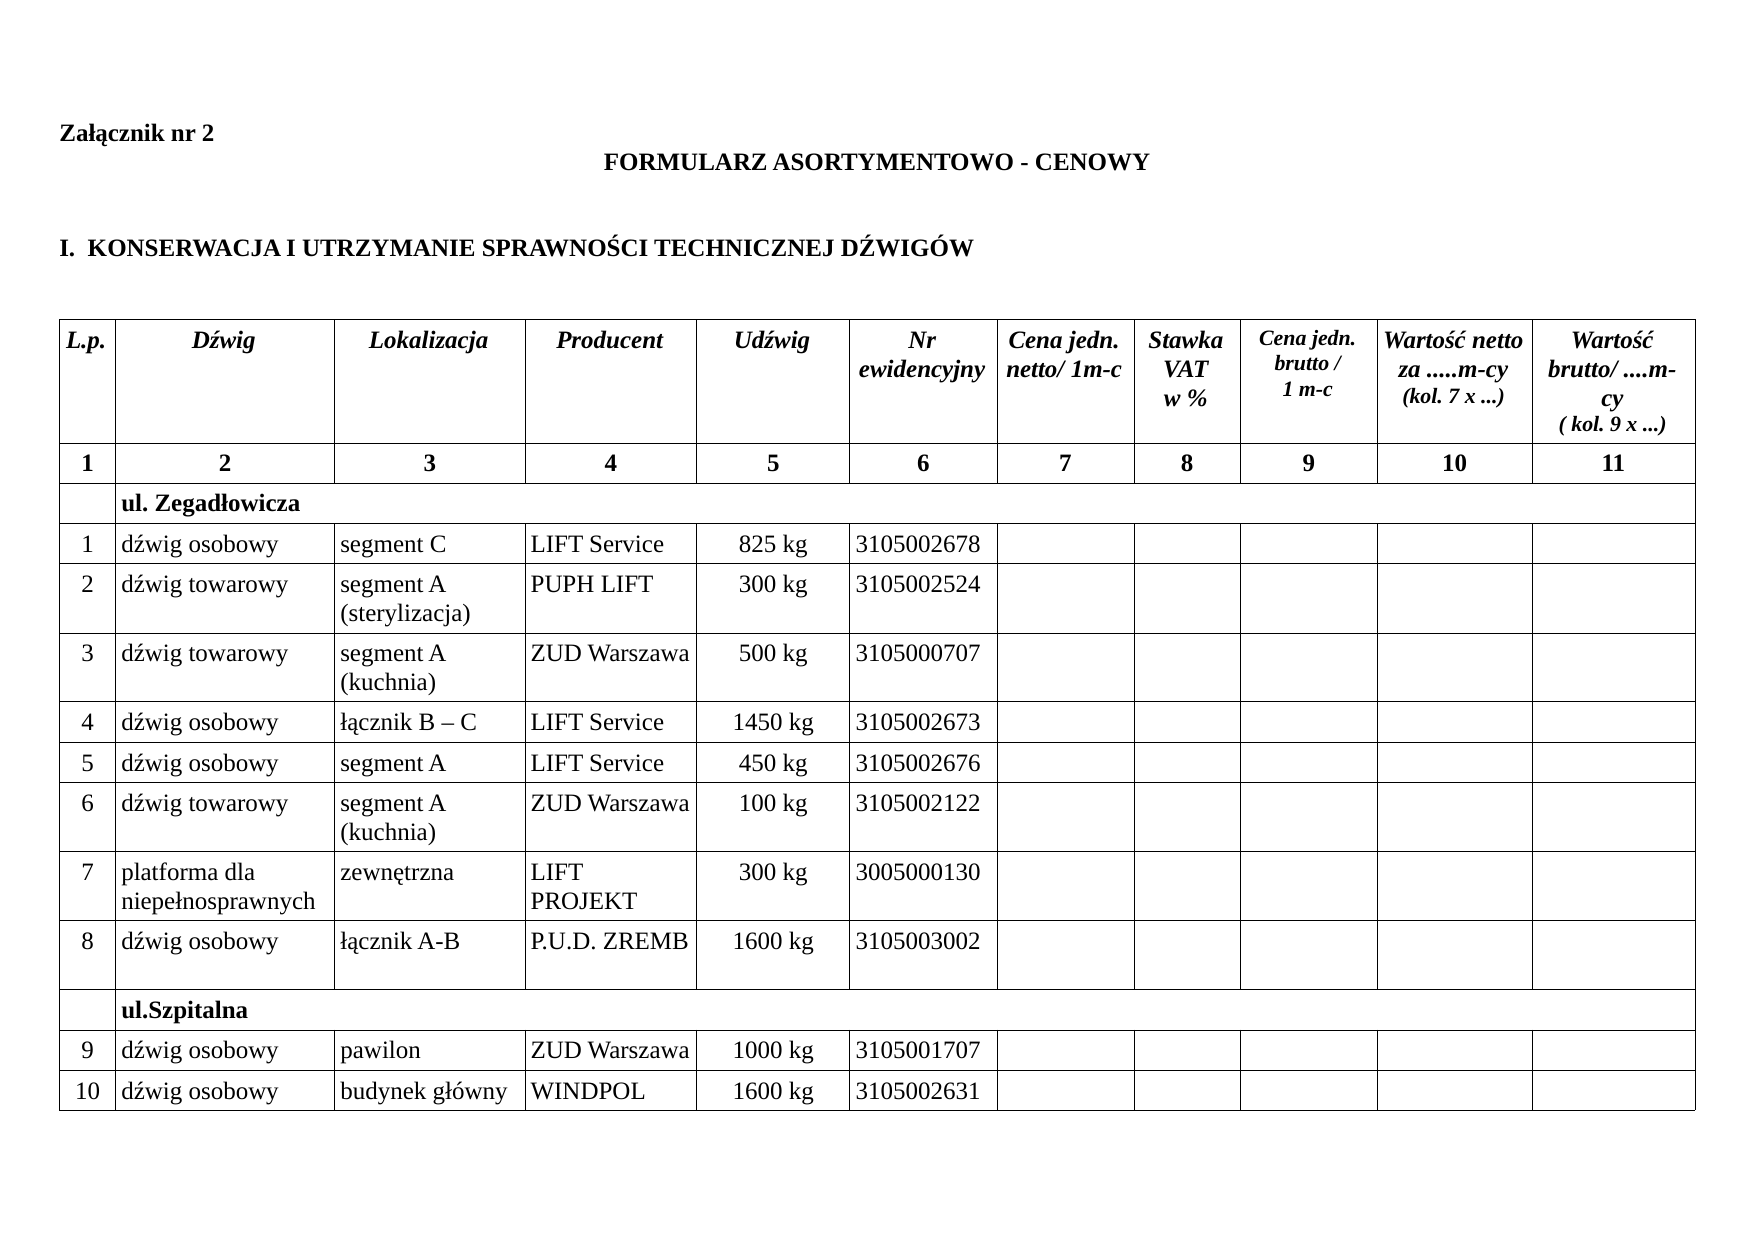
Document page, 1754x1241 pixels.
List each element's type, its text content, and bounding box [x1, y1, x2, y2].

table_cell [1533, 783, 1695, 851]
table_header Nr ewidencyjny [850, 320, 997, 442]
table_cell dźwig osobowy [116, 743, 334, 782]
table_cell [998, 852, 1134, 920]
table_cell [60, 990, 115, 1029]
table_cell 1600 kg [697, 921, 849, 989]
table_cell [1241, 783, 1377, 851]
table_cell 3105002631 [850, 1071, 997, 1110]
table_cell budynek główny [335, 1071, 525, 1110]
table_cell [1378, 1031, 1532, 1070]
table_cell segment A (kuchnia) [335, 783, 525, 851]
table_cell [1241, 564, 1377, 632]
table_cell [998, 634, 1134, 701]
table_cell LIFT Service [526, 743, 696, 782]
table_cell 100 kg [697, 783, 849, 851]
table_cell segment A (kuchnia) [335, 634, 525, 701]
table_cell [1135, 1071, 1240, 1110]
table_cell 500 kg [697, 634, 849, 701]
table_cell [998, 921, 1134, 989]
table_cell 450 kg [697, 743, 849, 782]
table_cell 3105003002 [850, 921, 997, 989]
table_cell segment A (sterylizacja) [335, 564, 525, 632]
table_cell 3105002676 [850, 743, 997, 782]
table_cell 2 [60, 564, 115, 632]
table_cell [1533, 634, 1695, 701]
table_cell [1135, 524, 1240, 563]
table_cell dźwig osobowy [116, 1031, 334, 1070]
table_cell 300 kg [697, 852, 849, 920]
table_cell LIFT PROJEKT [526, 852, 696, 920]
table_cell segment A [335, 743, 525, 782]
table_cell pawilon [335, 1031, 525, 1070]
table_cell łącznik B – C [335, 702, 525, 742]
table_cell 2 [116, 444, 334, 483]
table_header Udźwig [697, 320, 849, 442]
table_cell [1241, 524, 1377, 563]
text I. KONSERWACJA I UTRZYMANIE SPRAWNOŚCI TECHNICZNEJ DŹWIGÓW [59, 233, 1695, 262]
table_cell dźwig towarowy [116, 783, 334, 851]
table_cell [1378, 634, 1532, 701]
table_cell [1241, 1071, 1377, 1110]
table_cell [1135, 702, 1240, 742]
table_cell 1600 kg [697, 1071, 849, 1110]
table_cell ul. Zegadłowicza [116, 484, 1695, 523]
table_cell [1241, 634, 1377, 701]
text Załącznik nr 2 [59, 118, 1695, 147]
table_cell [1241, 1031, 1377, 1070]
table_cell dźwig osobowy [116, 702, 334, 742]
table_cell 3105002122 [850, 783, 997, 851]
table_cell zewnętrzna [335, 852, 525, 920]
table_cell 10 [1378, 444, 1532, 483]
table_cell dźwig osobowy [116, 524, 334, 563]
table_cell [998, 1071, 1134, 1110]
table_cell LIFT Service [526, 524, 696, 563]
table_cell [1533, 1071, 1695, 1110]
table_cell [998, 524, 1134, 563]
table_cell 300 kg [697, 564, 849, 632]
table_cell 4 [526, 444, 696, 483]
table_header Wartość netto za .....m-cy (kol. 7 x ...) [1378, 320, 1532, 442]
table_cell 1 [60, 444, 115, 483]
table_header L.p. [60, 320, 115, 442]
table_cell [1378, 564, 1532, 632]
table_header Producent [526, 320, 696, 442]
table_cell 7 [998, 444, 1134, 483]
table_header Stawka VAT w % [1135, 320, 1240, 442]
table_header Wartość brutto/ ....m-cy ( kol. 9 x ...) [1533, 320, 1695, 442]
table_cell 1450 kg [697, 702, 849, 742]
table_cell [998, 564, 1134, 632]
table_cell segment C [335, 524, 525, 563]
table_cell [1378, 852, 1532, 920]
table_cell ZUD Warszawa [526, 783, 696, 851]
table_cell 1 [60, 524, 115, 563]
table_cell dźwig osobowy [116, 921, 334, 989]
table_cell dźwig towarowy [116, 564, 334, 632]
table_cell [1241, 921, 1377, 989]
table_header Cena jedn. netto/ 1m-c [998, 320, 1134, 442]
table_cell ZUD Warszawa [526, 634, 696, 701]
table_header Lokalizacja [335, 320, 525, 442]
table_cell 3 [335, 444, 525, 483]
table_cell [1378, 1071, 1532, 1110]
table_cell [1241, 702, 1377, 742]
table_cell 3105002678 [850, 524, 997, 563]
table_cell ul.Szpitalna [116, 990, 1695, 1029]
table_cell dźwig towarowy [116, 634, 334, 701]
table_cell [1378, 921, 1532, 989]
table_cell [1135, 921, 1240, 989]
table_cell [998, 743, 1134, 782]
table_cell 9 [60, 1031, 115, 1070]
table_cell [1533, 702, 1695, 742]
table_cell [60, 484, 115, 523]
table_cell 3105002673 [850, 702, 997, 742]
table_cell łącznik A-B [335, 921, 525, 989]
table_cell dźwig osobowy [116, 1071, 334, 1110]
text FORMULARZ ASORTYMENTOWO - CENOWY [59, 147, 1695, 176]
table_cell 11 [1533, 444, 1695, 483]
table_cell [1378, 783, 1532, 851]
table_cell 10 [60, 1071, 115, 1110]
table_cell 825 kg [697, 524, 849, 563]
table_cell [998, 702, 1134, 742]
table_cell [1135, 743, 1240, 782]
table_cell 8 [1135, 444, 1240, 483]
table_cell [1241, 743, 1377, 782]
table_cell PUPH LIFT [526, 564, 696, 632]
table_cell 3 [60, 634, 115, 701]
table_cell [1135, 852, 1240, 920]
table_cell 7 [60, 852, 115, 920]
table_cell [1378, 743, 1532, 782]
table_cell [1135, 783, 1240, 851]
table_cell [1533, 524, 1695, 563]
table_cell 9 [1241, 444, 1377, 483]
table_cell 5 [60, 743, 115, 782]
table_cell 3005000130 [850, 852, 997, 920]
table_cell 1000 kg [697, 1031, 849, 1070]
table_cell [1135, 564, 1240, 632]
table_cell [1533, 564, 1695, 632]
table_cell platforma dla niepełnosprawnych [116, 852, 334, 920]
table_cell LIFT Service [526, 702, 696, 742]
table_cell WINDPOL [526, 1071, 696, 1110]
table_cell [1135, 634, 1240, 701]
table_cell [1533, 921, 1695, 989]
table_cell [1533, 1031, 1695, 1070]
table_header Cena jedn. brutto / 1 m-c [1241, 320, 1377, 442]
table_cell [1378, 524, 1532, 563]
table_cell [998, 1031, 1134, 1070]
table_cell [998, 783, 1134, 851]
table_cell 8 [60, 921, 115, 989]
table_cell P.U.D. ZREMB [526, 921, 696, 989]
table_cell 3105001707 [850, 1031, 997, 1070]
table_cell 3105002524 [850, 564, 997, 632]
table_cell [1241, 852, 1377, 920]
table_cell 6 [60, 783, 115, 851]
table_cell 6 [850, 444, 997, 483]
table_cell 3105000707 [850, 634, 997, 701]
table_cell 4 [60, 702, 115, 742]
table_cell ZUD Warszawa [526, 1031, 696, 1070]
table_cell 5 [697, 444, 849, 483]
table_cell [1533, 852, 1695, 920]
table_cell [1135, 1031, 1240, 1070]
table_cell [1533, 743, 1695, 782]
table_cell [1378, 702, 1532, 742]
table_header Dźwig [116, 320, 334, 442]
